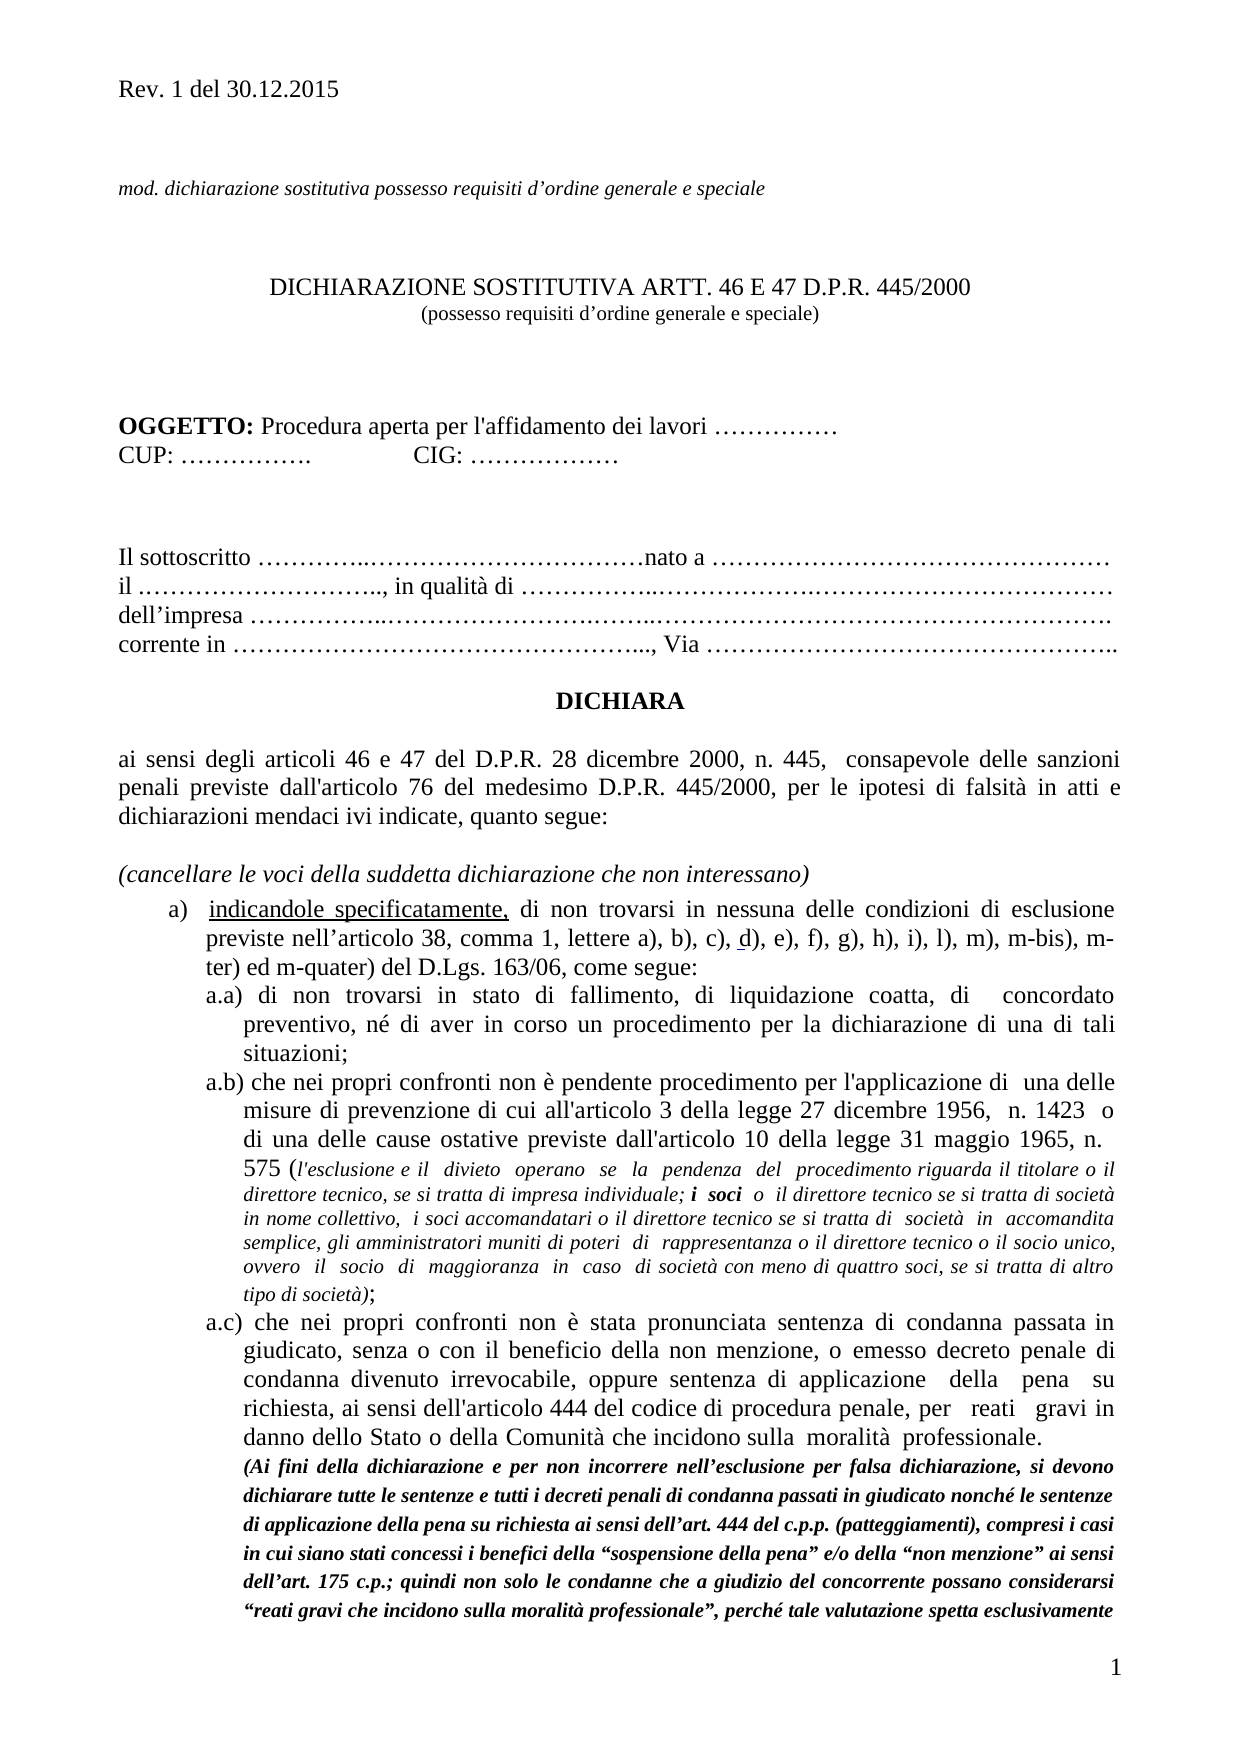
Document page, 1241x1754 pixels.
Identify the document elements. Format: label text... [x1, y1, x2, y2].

text mod. dichiarazione sostitutiva possesso requisiti d’ordine generale e speciale [118, 176, 1122, 200]
text a.c) che nei propri confronti non è stata pronunciata sentenza di condanna passata in giudicato, senza o con il beneficio della non menzione, o emesso decreto penale di condanna divenuto irrevocabile, oppure sentenza di applicazione della pena su richiesta, ai sensi dell'articolo 444 del codice di procedura penale, per reati gravi in danno dello Stato o della Comunità che incidono sulla moralità professionale. [206, 1307, 1115, 1451]
text a) indicandole specificatamente, di non trovarsi in nessuna delle condizioni di esclusione previste nell’articolo 38, comma 1, lettere a), b), c), d), e), f), g), h), i), l), m), m-bis), m- ter) ed m-quater) del D.Lgs. 163/06, come segue: [168, 894, 1115, 980]
text (cancellare le voci della suddetta dichiarazione che non interessano) [118, 859, 1122, 887]
text OGGETTO: Procedura aperta per l'affidamento dei lavori …………… [118, 411, 1122, 440]
text a.a) di non trovarsi in stato di fallimento, di liquidazione coatta, di concordato preventivo, né di aver in corso un procedimento per la dichiarazione di una di tali situazioni; [206, 980, 1115, 1067]
text CUP: ……………. CIG: ……………… [118, 440, 1122, 469]
text Il sottoscritto …………..……………………………nato a ………………………………………… [118, 542, 1122, 571]
text (Ai fini della dichiarazione e per non incorrere nell’esclusione per falsa dichiarazione, si devono dichiarare tutte le sentenze e tutti i decreti penali di condanna passati in giudicato nonché le sentenze di applicazione della pena su richiesta ai sensi dell’art. 444 del c.p.p. (patteggiamenti), compresi i casi in cui siano stati concessi i benefici della “sospensione della pena” e/o della “non menzione” ai sensi dell’art. 175 c.p.; quindi non solo le condanne che a giudizio del concorrente possano considerarsi “reati gravi che incidono sulla moralità professionale”, perché tale valutazione spetta esclusivamente [243, 1451, 1115, 1623]
text 575 (l'esclusione e il divieto operano se la pendenza del procedimento riguarda il titolare o il direttore tecnico, se si tratta di impresa individuale; i soci o il direttore tecnico se si tratta di società in nome collettivo, i soci accomandatari o il direttore tecnico se si tratta di società in accomandita semplice, gli amministratori muniti di poteri di rappresentanza o il direttore tecnico o il socio unico, ovvero il socio di maggioranza in caso di società con meno di quattro soci, se si tratta di altro tipo di società); [243, 1153, 1115, 1307]
text dell’impresa ……………..…………………….……..………………………………………………. [118, 600, 1122, 629]
text DICHIARAZIONE SOSTITUTIVA ARTT. 46 E 47 D.P.R. 445/2000 [118, 272, 1122, 301]
text DICHIARA [118, 686, 1122, 715]
text (possesso requisiti d’ordine generale e speciale) [118, 301, 1122, 325]
text corrente in …………………………………………..., Via ………………………………………….. [118, 629, 1122, 657]
text il .……………………….., in qualità di ……………..……………….……………………………… [118, 571, 1122, 600]
text a.b) che nei propri confronti non è pendente procedimento per l'applicazione di una delle misure di prevenzione di cui all'articolo 3 della legge 27 dicembre 1956, n. 1423 o di una delle cause ostative previste dall'articolo 10 della legge 31 maggio 1965, n. [206, 1067, 1115, 1153]
text ai sensi degli articoli 46 e 47 del D.P.R. 28 dicembre 2000, n. 445, consapevole delle sanzioni penali previste dall'articolo 76 del medesimo D.P.R. 445/2000, per le ipotesi di falsità in atti e dichiarazioni mendaci ivi indicate, quanto segue: [118, 744, 1122, 830]
